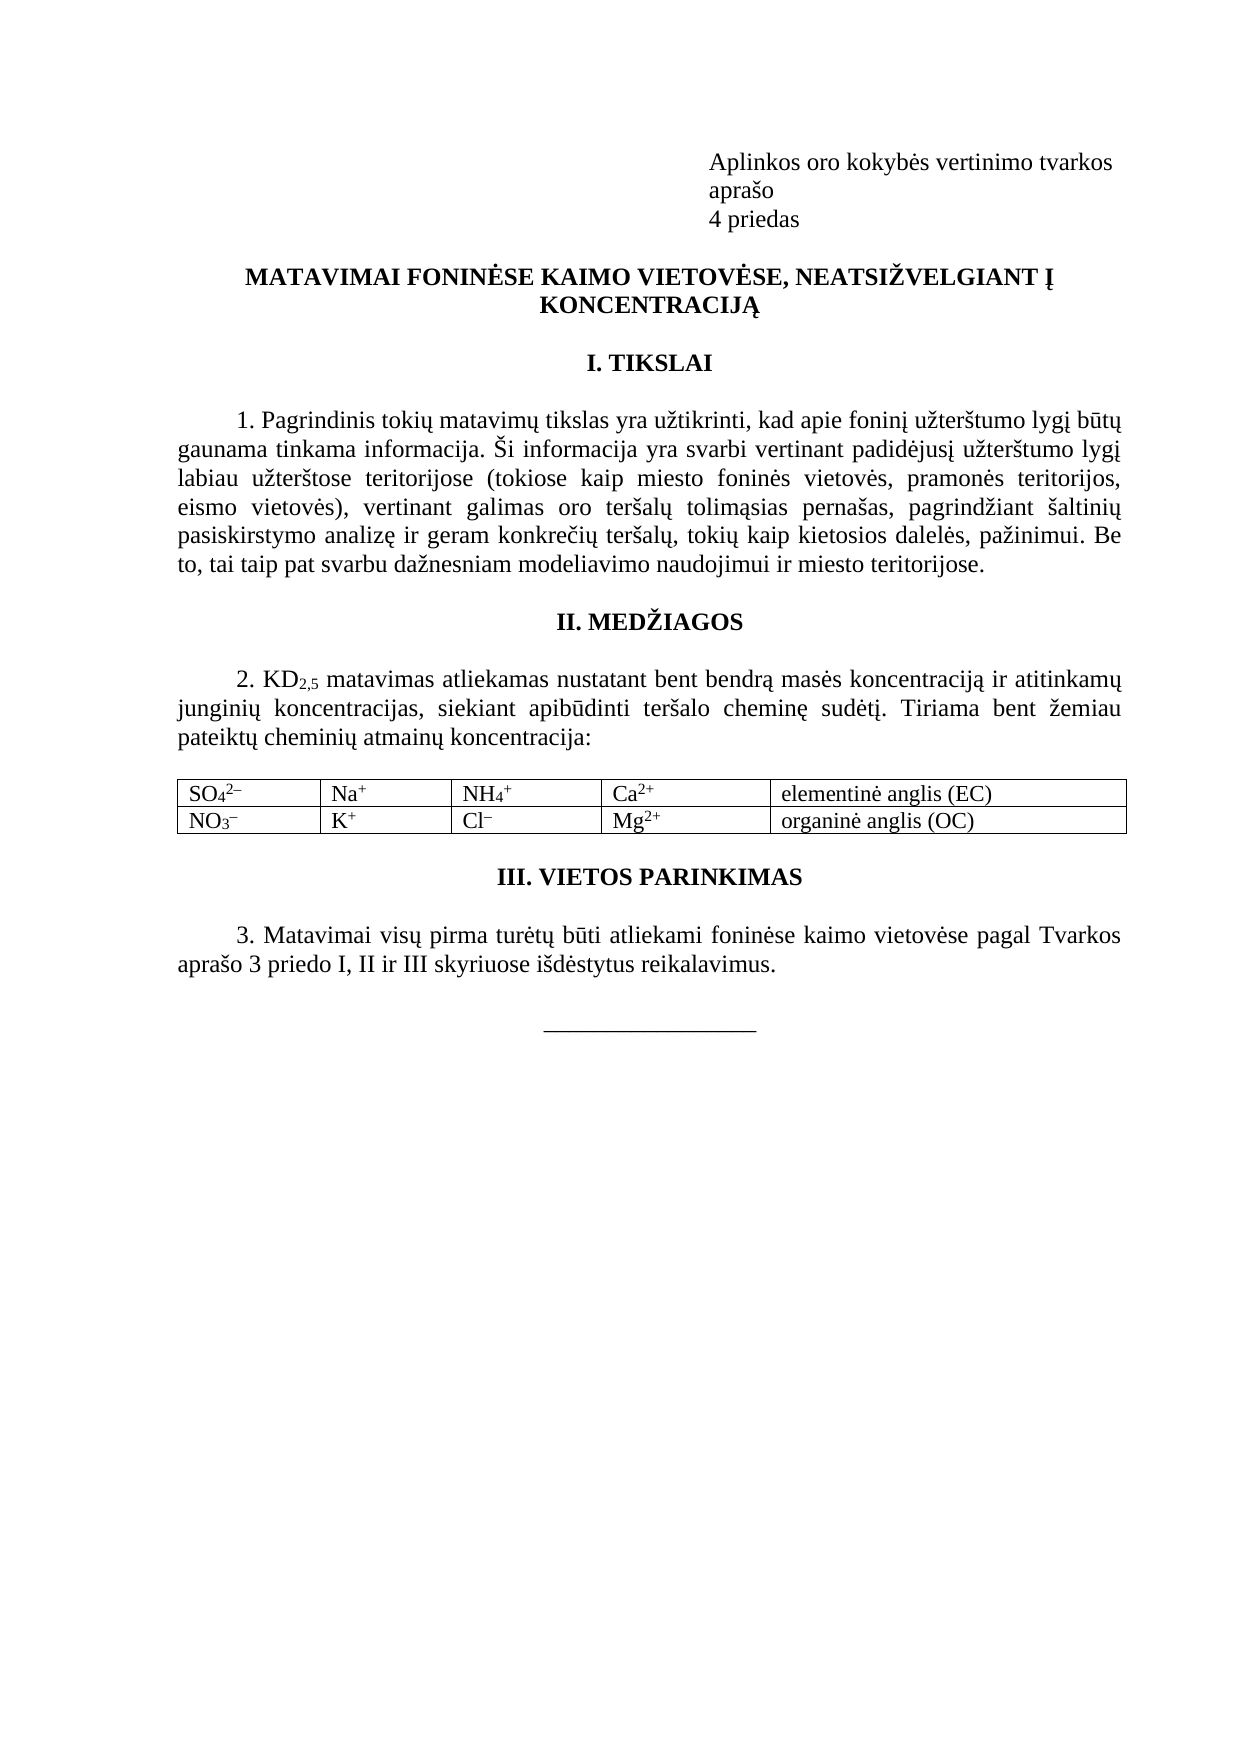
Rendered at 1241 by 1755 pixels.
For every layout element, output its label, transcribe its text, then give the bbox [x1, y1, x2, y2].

text 4 priedas [177, 204, 1122, 233]
table_cell NO3– [178, 807, 320, 833]
text 1. Pagrindinis tokių matavimų tikslas yra užtikrinti, kad apie foninį užterštumo lygį būtų gaunama tinkama informacija. Ši informacija yra svarbi vertinant padidėjusį užterštumo lygį labiau užterštose teritorijose (tokiose kaip miesto foninės vietovės, pramonės teritorijos, eismo vietovės), vertinant galimas oro teršalų tolimąsias pernašas, pagrindžiant šaltinių pasiskirstymo analizę ir geram konkrečių teršalų, tokių kaip kietosios dalelės, pažinimui. Be to, tai taip pat svarbu dažnesniam modeliavimo naudojimui ir miesto teritorijose. [177, 406, 1122, 578]
text Aplinkos oro kokybės vertinimo tvarkos [177, 147, 1122, 176]
table_header SO42– [178, 780, 320, 806]
text 3. Matavimai visų pirma turėtų būti atliekami foninėse kaimo vietovėse pagal Tvarkos aprašo 3 priedo I, II ir III skyriuose išdėstytus reikalavimus. [177, 920, 1122, 977]
table_header Na+ [321, 780, 451, 806]
text 2. KD2,5 matavimas atliekamas nustatant bent bendrą masės koncentraciją ir atitinkamų junginių koncentracijas, siekiant apibūdinti teršalo cheminę sudėtį. Tiriama bent žemiau pateiktų cheminių atmainų koncentracija: [177, 664, 1122, 751]
table_cell Mg2+ [602, 807, 770, 833]
text II. Medžiagos [177, 607, 1122, 636]
text _________________ [177, 1006, 1122, 1035]
text III. Vietos parinkimas [177, 862, 1122, 891]
text aprašo [177, 176, 1122, 204]
table_cell K+ [321, 807, 451, 833]
table_header elementinė anglis (EC) [771, 780, 1126, 806]
table_header Ca2+ [602, 780, 770, 806]
text matavimai foninėse kaimo vietovėse, neatsižvelgiant į koncentraciją [177, 262, 1122, 319]
table_header NH4+ [452, 780, 601, 806]
table_cell Cl– [452, 807, 601, 833]
text I. Tikslai [177, 348, 1122, 377]
table_cell organinė anglis (OC) [771, 807, 1126, 833]
